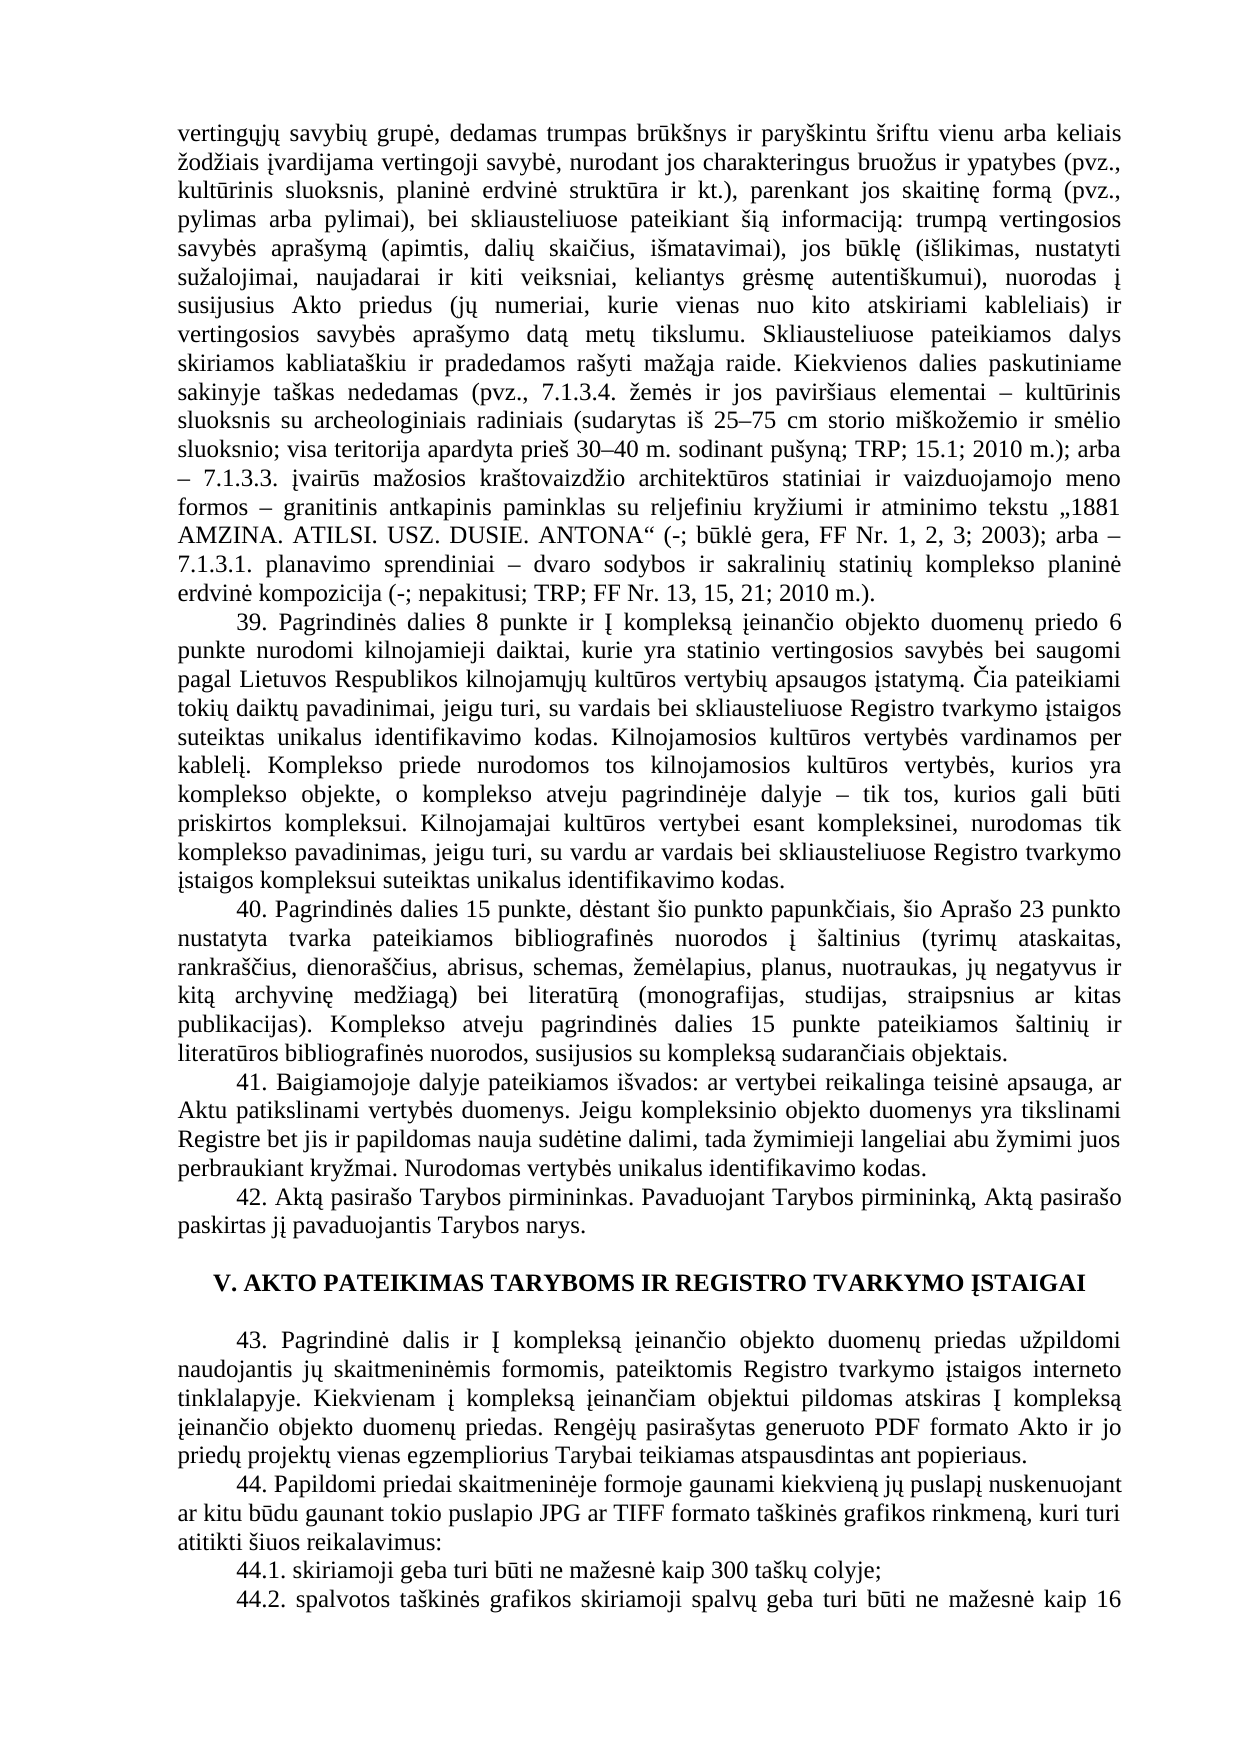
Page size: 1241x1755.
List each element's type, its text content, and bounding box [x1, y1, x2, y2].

text V. AKTO PATEIKIMAS TARYBOMS IR REGISTRO TVARKYMO ĮSTAIGAI [177, 1268, 1122, 1297]
text 42. Aktą pasirašo Tarybos pirmininkas. Pavaduojant Tarybos pirmininką, Aktą pasirašo paskirtas jį pavaduojantis Tarybos narys. [177, 1182, 1122, 1239]
text 44.2. spalvotos taškinės grafikos skiriamoji spalvų geba turi būti ne mažesnė kaip 16 [177, 1584, 1122, 1613]
text 40. Pagrindinės dalies 15 punkte, dėstant šio punkto papunkčiais, šio Aprašo 23 punkto nustatyta tvarka pateikiamos bibliografinės nuorodos į šaltinius (tyrimų ataskaitas, rankraščius, dienoraščius, abrisus, schemas, žemėlapius, planus, nuotraukas, jų negatyvus ir kitą archyvinę medžiagą) bei literatūrą (monografijas, studijas, straipsnius ar kitas publikacijas). Komplekso atveju pagrindinės dalies 15 punkte pateikiamos šaltinių ir literatūros bibliografinės nuorodos, susijusios su kompleksą sudarančiais objektais. [177, 894, 1122, 1067]
text 44. Papildomi priedai skaitmeninėje formoje gaunami kiekvieną jų puslapį nuskenuojant ar kitu būdu gaunant tokio puslapio JPG ar TIFF formato taškinės grafikos rinkmeną, kuri turi atitikti šiuos reikalavimus: [177, 1469, 1122, 1556]
text vertingųjų savybių grupė, dedamas trumpas brūkšnys ir paryškintu šriftu vienu arba keliais žodžiais įvardijama vertingoji savybė, nurodant jos charakteringus bruožus ir ypatybes (pvz., kultūrinis sluoksnis, planinė erdvinė struktūra ir kt.), parenkant jos skaitinę formą (pvz., pylimas arba pylimai), bei skliausteliuose pateikiant šią informaciją: trumpą vertingosios savybės aprašymą (apimtis, dalių skaičius, išmatavimai), jos būklę (išlikimas, nustatyti sužalojimai, naujadarai ir kiti veiksniai, keliantys grėsmę autentiškumui), nuorodas į susijusius Akto priedus (jų numeriai, kurie vienas nuo kito atskiriami kableliais) ir vertingosios savybės aprašymo datą metų tikslumu. Skliausteliuose pateikiamos dalys skiriamos kabliataškiu ir pradedamos rašyti mažąja raide. Kiekvienos dalies paskutiniame sakinyje taškas nededamas (pvz., 7.1.3.4. žemės ir jos paviršiaus elementai – kultūrinis sluoksnis su archeologiniais radiniais (sudarytas iš 25–75 cm storio miškožemio ir smėlio sluoksnio; visa teritorija apardyta prieš 30–40 m. sodinant pušyną; TRP; 15.1; 2010 m.); arba – 7.1.3.3. įvairūs mažosios kraštovaizdžio architektūros statiniai ir vaizduojamojo meno formos – granitinis antkapinis paminklas su reljefiniu kryžiumi ir atminimo tekstu „1881 AMZINA. ATILSI. USZ. DUSIE. ANTONA“ (-; būklė gera, FF Nr. 1, 2, 3; 2003); arba – 7.1.3.1. planavimo sprendiniai – dvaro sodybos ir sakralinių statinių komplekso planinė erdvinė kompozicija (-; nepakitusi; TRP; FF Nr. 13, 15, 21; 2010 m.). [177, 118, 1122, 607]
text 39. Pagrindinės dalies 8 punkte ir Į kompleksą įeinančio objekto duomenų priedo 6 punkte nurodomi kilnojamieji daiktai, kurie yra statinio vertingosios savybės bei saugomi pagal Lietuvos Respublikos kilnojamųjų kultūros vertybių apsaugos įstatymą. Čia pateikiami tokių daiktų pavadinimai, jeigu turi, su vardais bei skliausteliuose Registro tvarkymo įstaigos suteiktas unikalus identifikavimo kodas. Kilnojamosios kultūros vertybės vardinamos per kablelį. Komplekso priede nurodomos tos kilnojamosios kultūros vertybės, kurios yra komplekso objekte, o komplekso atveju pagrindinėje dalyje – tik tos, kurios gali būti priskirtos kompleksui. Kilnojamajai kultūros vertybei esant kompleksinei, nurodomas tik komplekso pavadinimas, jeigu turi, su vardu ar vardais bei skliausteliuose Registro tvarkymo įstaigos kompleksui suteiktas unikalus identifikavimo kodas. [177, 607, 1122, 894]
text 41. Baigiamojoje dalyje pateikiamos išvados: ar vertybei reikalinga teisinė apsauga, ar Aktu patikslinami vertybės duomenys. Jeigu kompleksinio objekto duomenys yra tikslinami Registre bet jis ir papildomas nauja sudėtine dalimi, tada žymimieji langeliai abu žymimi juos perbraukiant kryžmai. Nurodomas vertybės unikalus identifikavimo kodas. [177, 1067, 1122, 1182]
text 44.1. skiriamoji geba turi būti ne mažesnė kaip 300 taškų colyje; [177, 1556, 1122, 1584]
text 43. Pagrindinė dalis ir Į kompleksą įeinančio objekto duomenų priedas užpildomi naudojantis jų skaitmeninėmis formomis, pateiktomis Registro tvarkymo įstaigos interneto tinklalapyje. Kiekvienam į kompleksą įeinančiam objektui pildomas atskiras Į kompleksą įeinančio objekto duomenų priedas. Rengėjų pasirašytas generuoto PDF formato Akto ir jo priedų projektų vienas egzempliorius Tarybai teikiamas atspausdintas ant popieriaus. [177, 1326, 1122, 1469]
